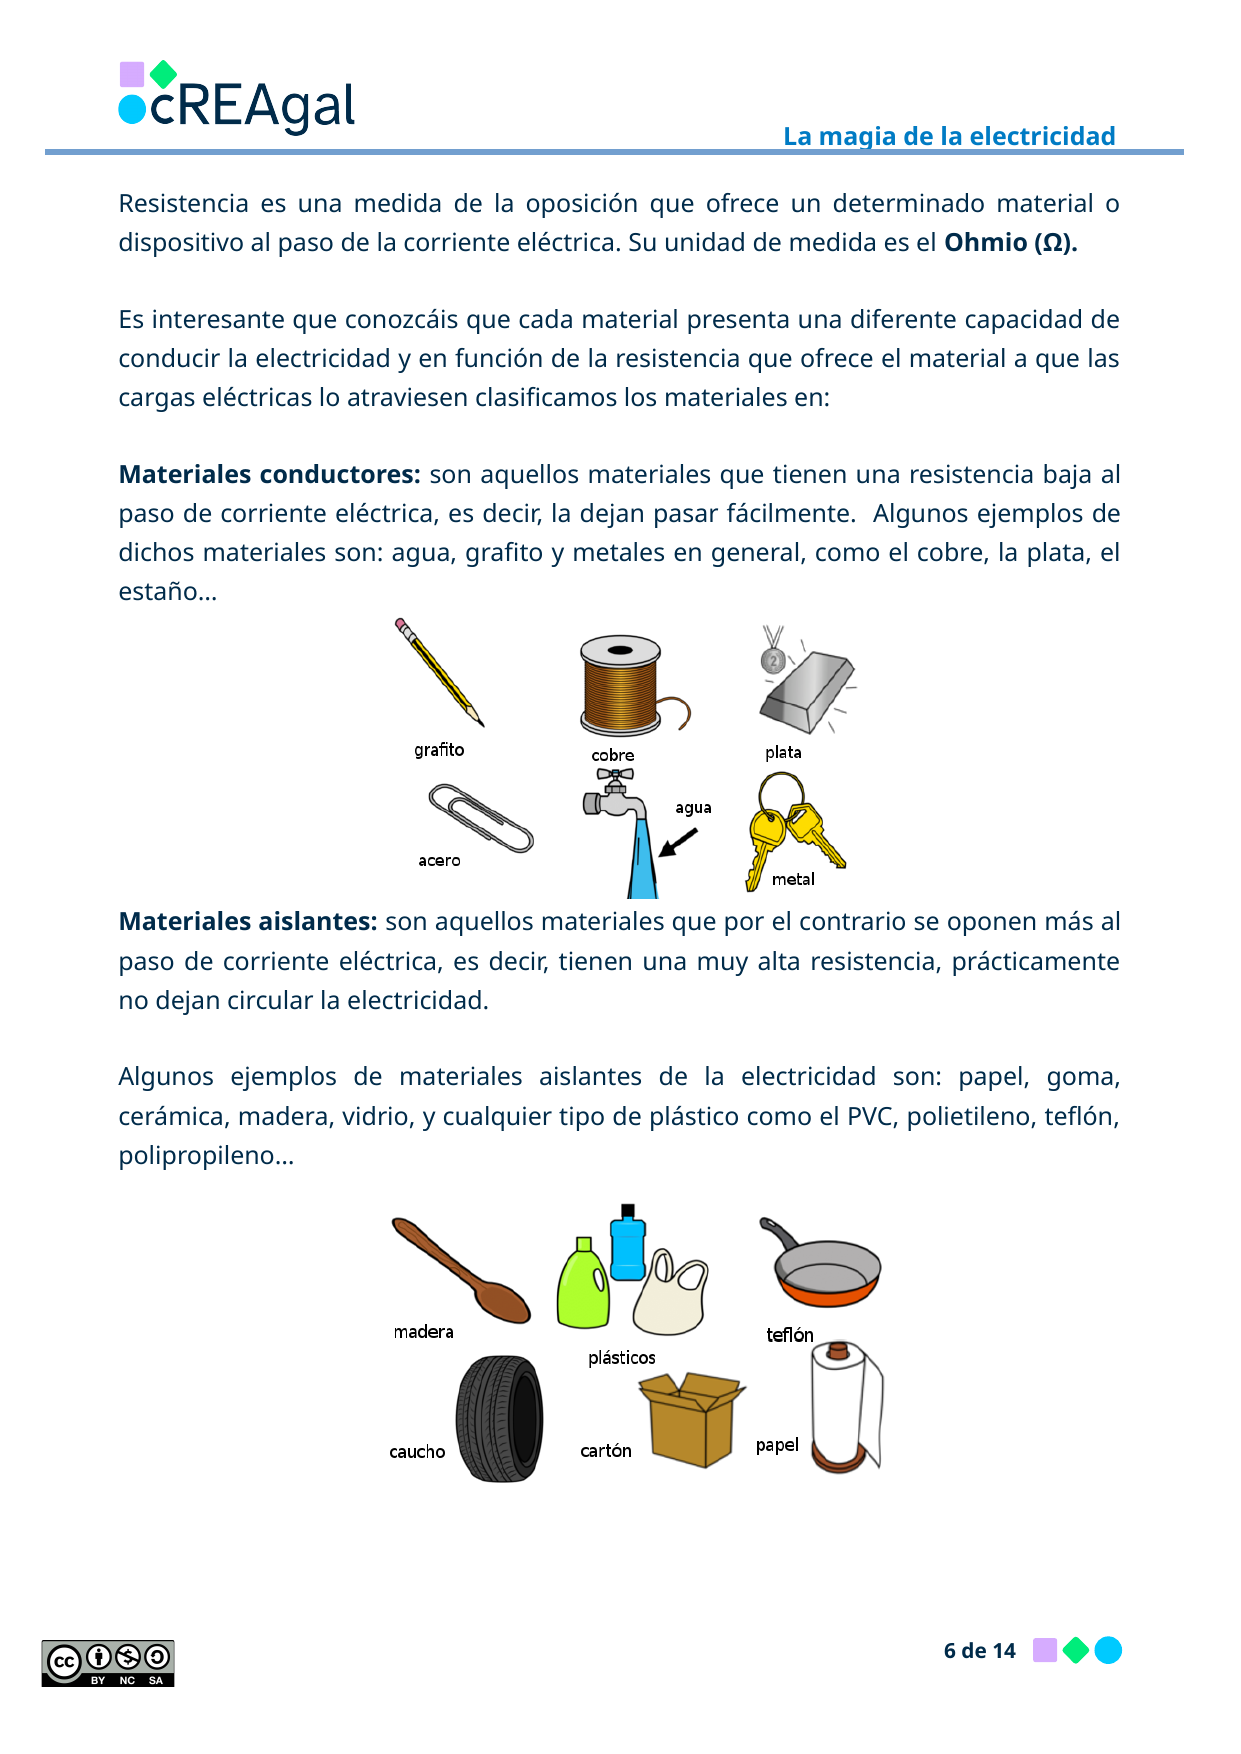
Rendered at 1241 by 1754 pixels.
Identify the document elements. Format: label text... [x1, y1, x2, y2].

text Algunos ejemplos de materiales aislantes de la electricidad son: papel, goma, cerámica, madera, vidrio, y cualquier tipo de plástico como el PVC, polietileno, teflón, polipropileno… [118, 1059, 1122, 1171]
text Materiales conductores: son aquellos materiales que tienen una resistencia baja al paso de corriente eléctrica, es decir, la dejan pasar fácilmente. Algunos ejemplos de dichos materiales son: agua, grafito y metales en general, como el cobre, la plata, el estaño… [118, 457, 1122, 608]
picture [41, 1640, 175, 1687]
text Es interesante que conozcáis que cada material presenta una diferente capacidad de conducir la electricidad y en función de la resistencia que ofrece el material a que las cargas eléctricas lo atraviesen clasificamos los materiales en: [118, 302, 1122, 414]
text Resistencia es una medida de la oposición que ofrece un determinado material o dispositivo al paso de la corriente eléctrica. Su unidad de medida es el Ohmio (Ω). [118, 186, 1122, 259]
picture [386, 615, 902, 899]
text Materiales aislantes: son aquellos materiales que por el contrario se oponen más al paso de corriente eléctrica, es decir, tienen una muy alta resistencia, prácticamente no dejan circular la electricidad. [118, 651, 1122, 1016]
picture [363, 1190, 912, 1492]
picture [118, 60, 355, 136]
